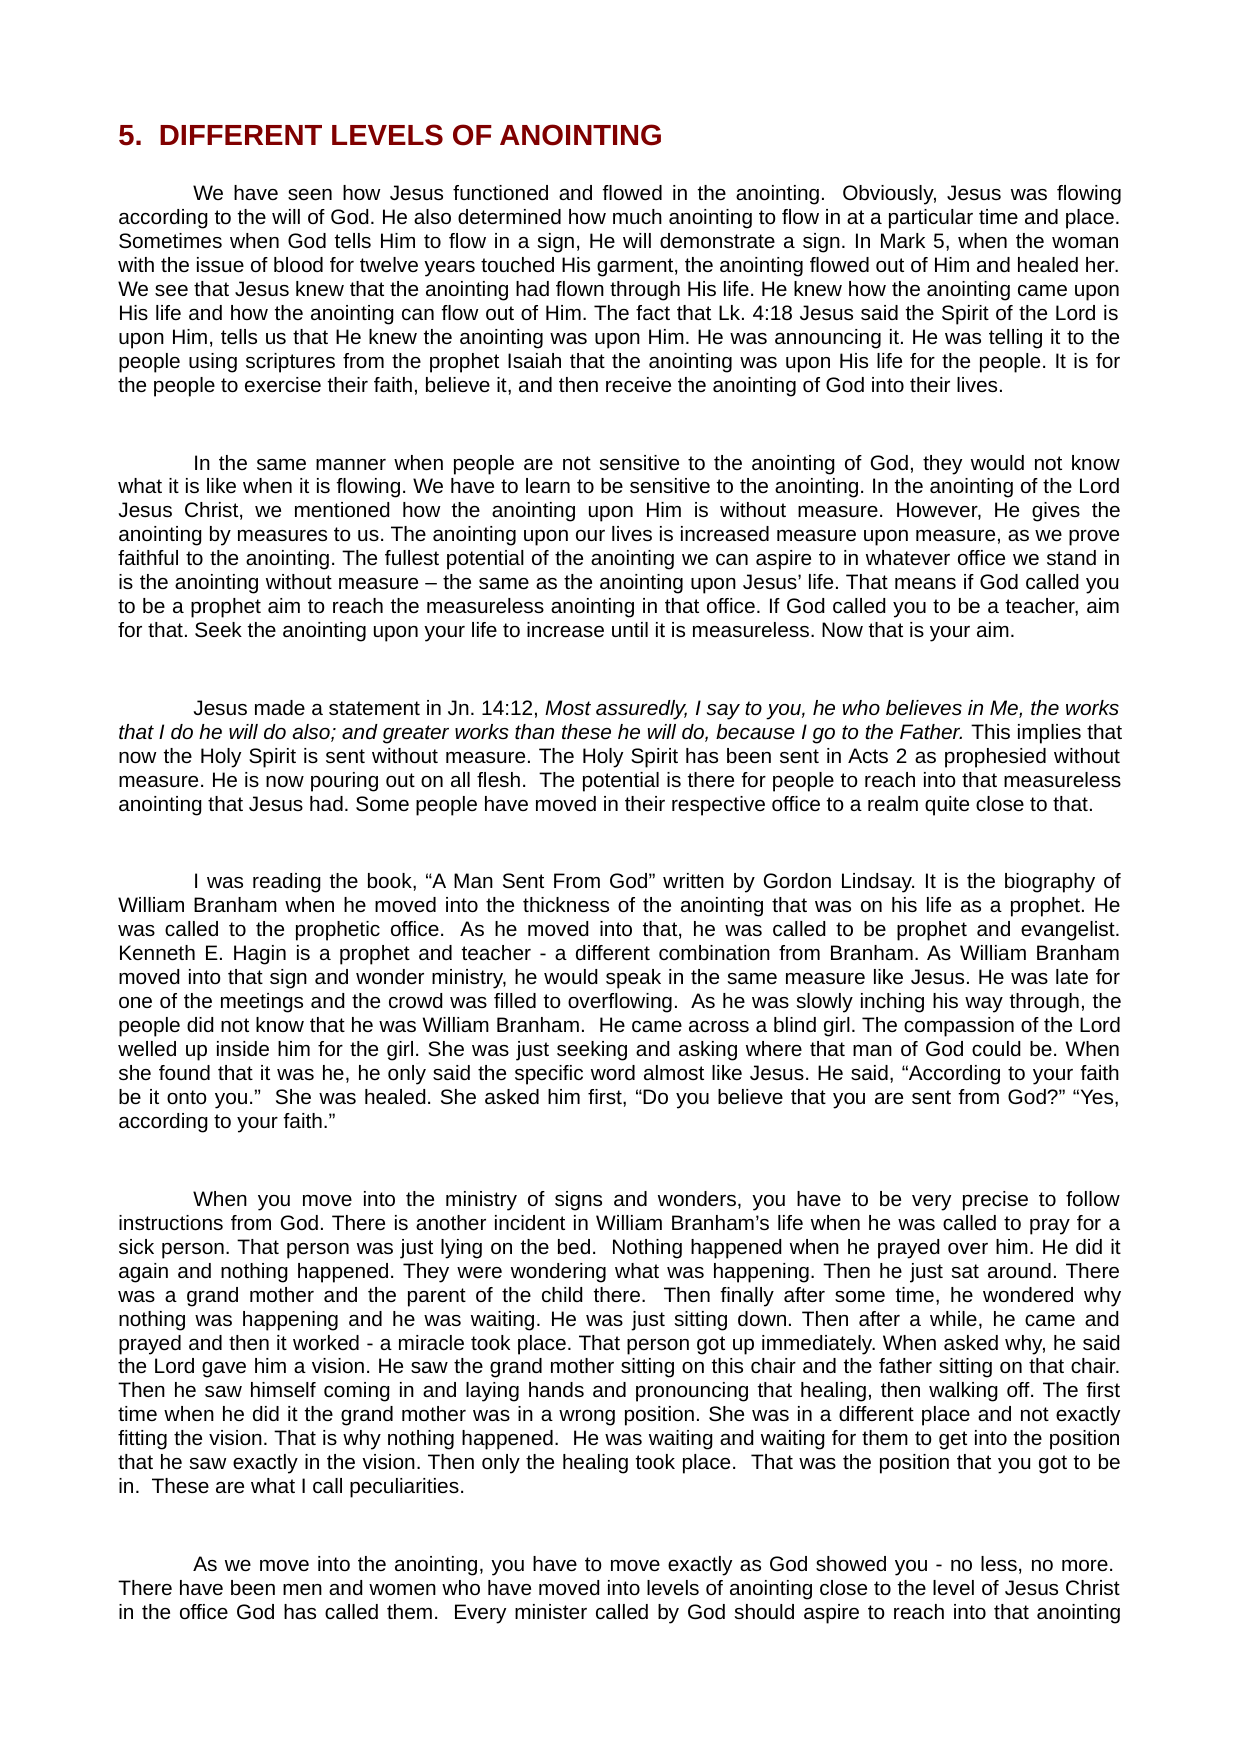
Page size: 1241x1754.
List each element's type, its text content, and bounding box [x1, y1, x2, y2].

text We have seen how Jesus functioned and flowed in the anointing. Obviously, Jesus was flowing according to the will of God. He also determined how much anointing to flow in at a particular time and place. Sometimes when God tells Him to flow in a sign, He will demonstrate a sign. In Mark 5, when the woman with the issue of blood for twelve years touched His garment, the anointing flowed out of Him and healed her. We see that Jesus knew that the anointing had flown through His life. He knew how the anointing came upon His life and how the anointing can flow out of Him. The fact that Lk. 4:18 Jesus said the Spirit of the Lord is upon Him, tells us that He knew the anointing was upon Him. He was announcing it. He was telling it to the people using scriptures from the prophet Isaiah that the anointing was upon His life for the people. It is for the people to exercise their faith, believe it, and then receive the anointing of God into their lives. [118, 181, 1122, 397]
text I was reading the book, “A Man Sent From God” written by Gordon Lindsay. It is the biography of William Branham when he moved into the thickness of the anointing that was on his life as a prophet. He was called to the prophetic office. As he moved into that, he was called to be prophet and evangelist. Kenneth E. Hagin is a prophet and teacher - a different combination from Branham. As William Branham moved into that sign and wonder ministry, he would speak in the same measure like Jesus. He was late for one of the meetings and the crowd was filled to overflowing. As he was slowly inching his way through, the people did not know that he was William Branham. He came across a blind girl. The compassion of the Lord welled up inside him for the girl. She was just seeking and asking where that man of God could be. When she found that it was he, he only said the specific word almost like Jesus. He said, “According to your faith be it onto you.” She was healed. She asked him first, “Do you believe that you are sent from God?” “Yes, according to your faith.” [118, 869, 1122, 1133]
text As we move into the anointing, you have to move exactly as God showed you - no less, no more. There have been men and women who have moved into levels of anointing close to the level of Jesus Christ in the office God has called them. Every minister called by God should aspire to reach into that anointing [118, 1552, 1122, 1624]
subtitle 5. DIFFERENT LEVELS OF ANOINTING [118, 118, 1122, 152]
text When you move into the ministry of signs and wonders, you have to be very precise to follow instructions from God. There is another incident in William Branham’s life when he was called to pray for a sick person. That person was just lying on the bed. Nothing happened when he prayed over him. He did it again and nothing happened. They were wondering what was happening. Then he just sat around. There was a grand mother and the parent of the child there. Then finally after some time, he wondered why nothing was happening and he was waiting. He was just sitting down. Then after a while, he came and prayed and then it worked - a miracle took place. That person got up immediately. When asked why, he said the Lord gave him a vision. He saw the grand mother sitting on this chair and the father sitting on that chair. Then he saw himself coming in and laying hands and pronouncing that healing, then walking off. The first time when he did it the grand mother was in a wrong position. She was in a different place and not exactly fitting the vision. That is why nothing happened. He was waiting and waiting for them to get into the position that he saw exactly in the vision. Then only the healing took place. That was the position that you got to be in. These are what I call peculiarities. [118, 1187, 1122, 1498]
text In the same manner when people are not sensitive to the anointing of God, they would not know what it is like when it is flowing. We have to learn to be sensitive to the anointing. In the anointing of the Lord Jesus Christ, we mentioned how the anointing upon Him is without measure. However, He gives the anointing by measures to us. The anointing upon our lives is increased measure upon measure, as we prove faithful to the anointing. The fullest potential of the anointing we can aspire to in whatever office we stand in is the anointing without measure – the same as the anointing upon Jesus’ life. That means if God called you to be a prophet aim to reach the measureless anointing in that office. If God called you to be a teacher, aim for that. Seek the anointing upon your life to increase until it is measureless. Now that is your aim. [118, 450, 1122, 642]
text Jesus made a statement in Jn. 14:12, Most assuredly, I say to you, he who believes in Me, the works that I do he will do also; and greater works than these he will do, because I go to the Father. This implies that now the Holy Spirit is sent without measure. The Holy Spirit has been sent in Acts 2 as prophesied without measure. He is now pouring out on all flesh. The potential is there for people to reach into that measureless anointing that Jesus had. Some people have moved in their respective office to a realm quite close to that. [118, 696, 1122, 816]
